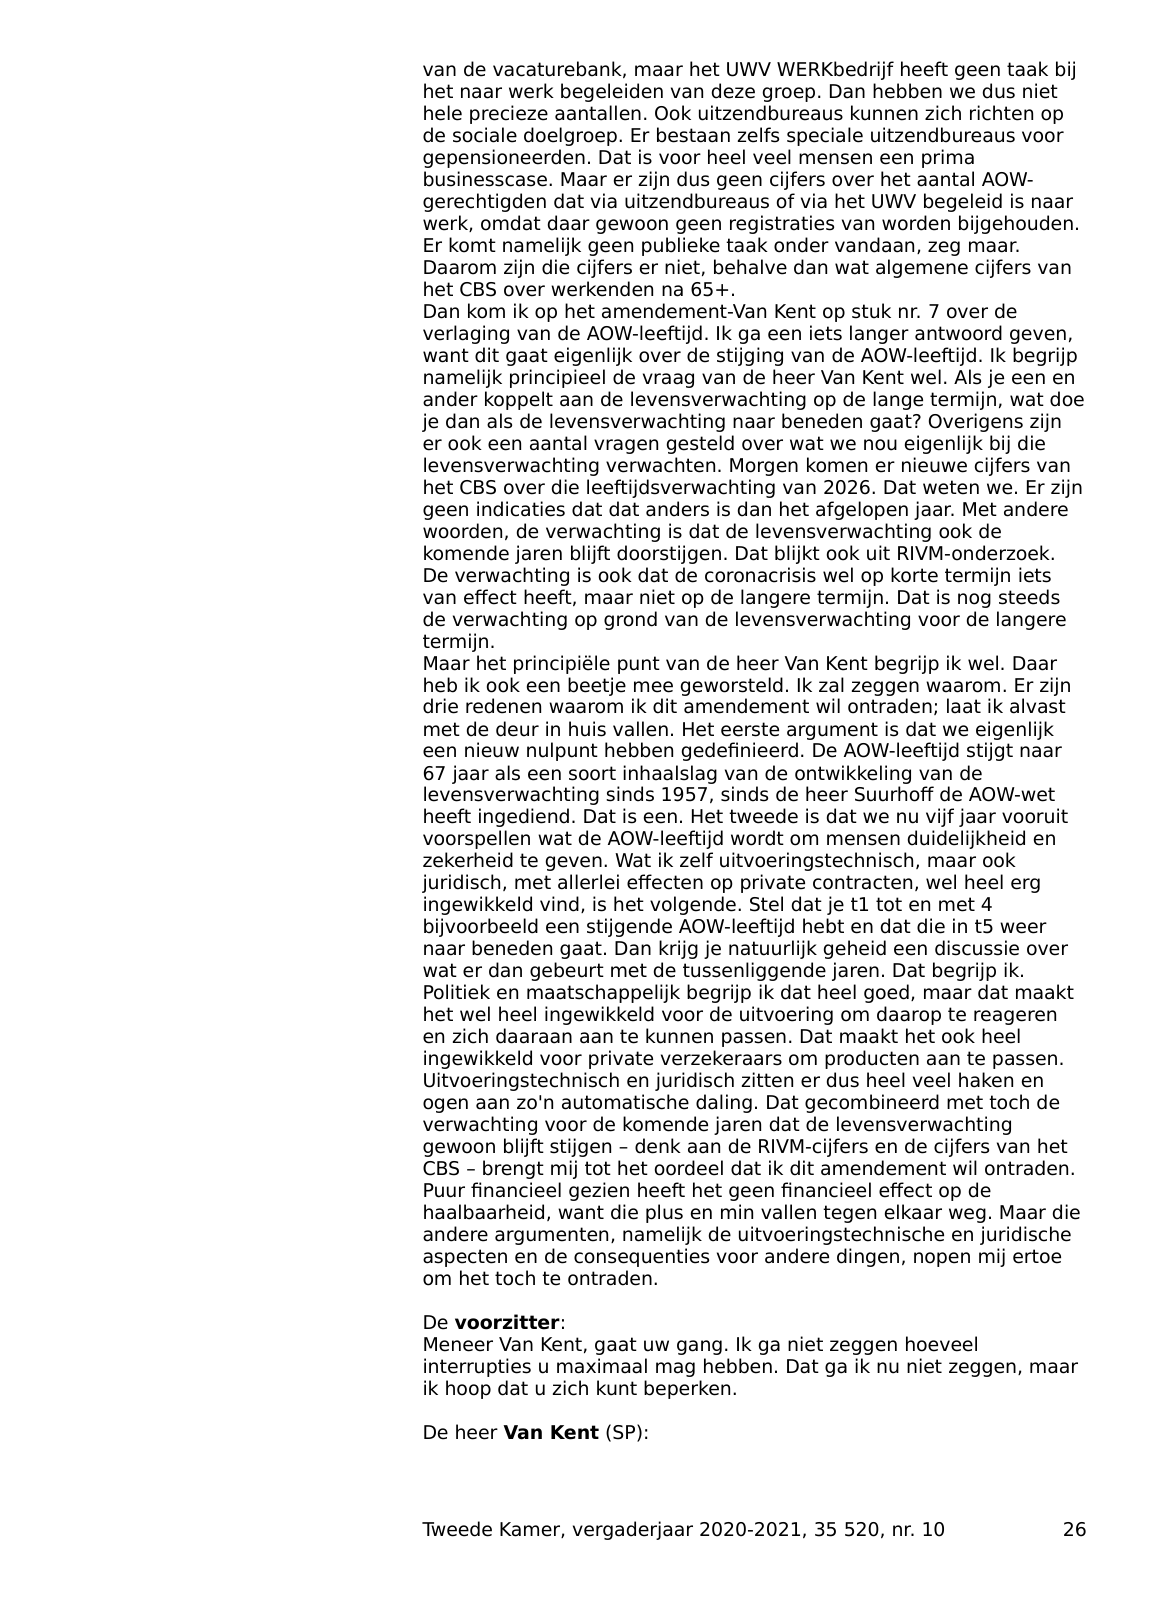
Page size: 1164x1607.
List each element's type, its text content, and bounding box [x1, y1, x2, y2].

text Dan kom ik op het amendement-Van Kent op stuk nr. 7 over de verlaging van de AOW-leeftijd. Ik ga een iets langer antwoord geven, want dit gaat eigenlijk over de stijging van de AOW-leeftijd. Ik begrijp namelijk principieel de vraag van de heer Van Kent wel. Als je een en ander koppelt aan de levensverwachting op de lange termijn, wat doe je dan als de levensverwachting naar beneden gaat? Overigens zijn er ook een aantal vragen gesteld over wat we nou eigenlijk bij die levensverwachting verwachten. Morgen komen er nieuwe cijfers van het CBS over die leeftijdsverwachting van 2026. Dat weten we. Er zijn geen indicaties dat dat anders is dan het afgelopen jaar. Met andere woorden, de verwachting is dat de levensverwachting ook de komende jaren blijft doorstijgen. Dat blijkt ook uit RIVM-onderzoek. De verwachting is ook dat de coronacrisis wel op korte termijn iets van effect heeft, maar niet op de langere termijn. Dat is nog steeds de verwachting op grond van de levensverwachting voor de langere termijn. [422, 301, 1087, 652]
text Maar het principiële punt van de heer Van Kent begrijp ik wel. Daar heb ik ook een beetje mee geworsteld. Ik zal zeggen waarom. Er zijn drie redenen waarom ik dit amendement wil ontraden; laat ik alvast met de deur in huis vallen. Het eerste argument is dat we eigenlijk een nieuw nulpunt hebben gedefinieerd. De AOW-leeftijd stijgt naar 67 jaar als een soort inhaalslag van de ontwikkeling van de levensverwachting sinds 1957, sinds de heer Suurhoff de AOW-wet heeft ingediend. Dat is een. Het tweede is dat we nu vijf jaar vooruit voorspellen wat de AOW-leeftijd wordt om mensen duidelijkheid en zekerheid te geven. Wat ik zelf uitvoeringstechnisch, maar ook juridisch, met allerlei effecten op private contracten, wel heel erg ingewikkeld vind, is het volgende. Stel dat je t1 tot en met 4 bijvoorbeeld een stijgende AOW-leeftijd hebt en dat die in t5 weer naar beneden gaat. Dan krijg je natuurlijk geheid een discussie over wat er dan gebeurt met de tussenliggende jaren. Dat begrijp ik. Politiek en maatschappelijk begrijp ik dat heel goed, maar dat maakt het wel heel ingewikkeld voor de uitvoering om daarop te reageren en zich daaraan aan te kunnen passen. Dat maakt het ook heel ingewikkeld voor private verzekeraars om producten aan te passen. Uitvoeringstechnisch en juridisch zitten er dus heel veel haken en ogen aan zo'n automatische daling. Dat gecombineerd met toch de verwachting voor de komende jaren dat de levensverwachting gewoon blijft stijgen – denk aan de RIVM-cijfers en de cijfers van het CBS – brengt mij tot het oordeel dat ik dit amendement wil ontraden. Puur financieel gezien heeft het geen financieel effect op de haalbaarheid, want die plus en min vallen tegen elkaar weg. Maar die andere argumenten, namelijk de uitvoeringstechnische en juridische aspecten en de consequenties voor andere dingen, nopen mij ertoe om het toch te ontraden. [422, 652, 1087, 1290]
text De heer Van Kent (SP): [422, 1422, 1087, 1444]
text van de vacaturebank, maar het UWV WERKbedrijf heeft geen taak bij het naar werk begeleiden van deze groep. Dan hebben we dus niet hele precieze aantallen. Ook uitzendbureaus kunnen zich richten op de sociale doelgroep. Er bestaan zelfs speciale uitzendbureaus voor gepensioneerden. Dat is voor heel veel mensen een prima businesscase. Maar er zijn dus geen cijfers over het aantal AOW-gerechtigden dat via uitzendbureaus of via het UWV begeleid is naar werk, omdat daar gewoon geen registraties van worden bijgehouden. Er komt namelijk geen publieke taak onder vandaan, zeg maar. Daarom zijn die cijfers er niet, behalve dan wat algemene cijfers van het CBS over werkenden na 65+. [422, 59, 1087, 301]
text De voorzitter: [422, 1312, 1087, 1334]
text Meneer Van Kent, gaat uw gang. Ik ga niet zeggen hoeveel interrupties u maximaal mag hebben. Dat ga ik nu niet zeggen, maar ik hoop dat u zich kunt beperken. [422, 1334, 1087, 1400]
